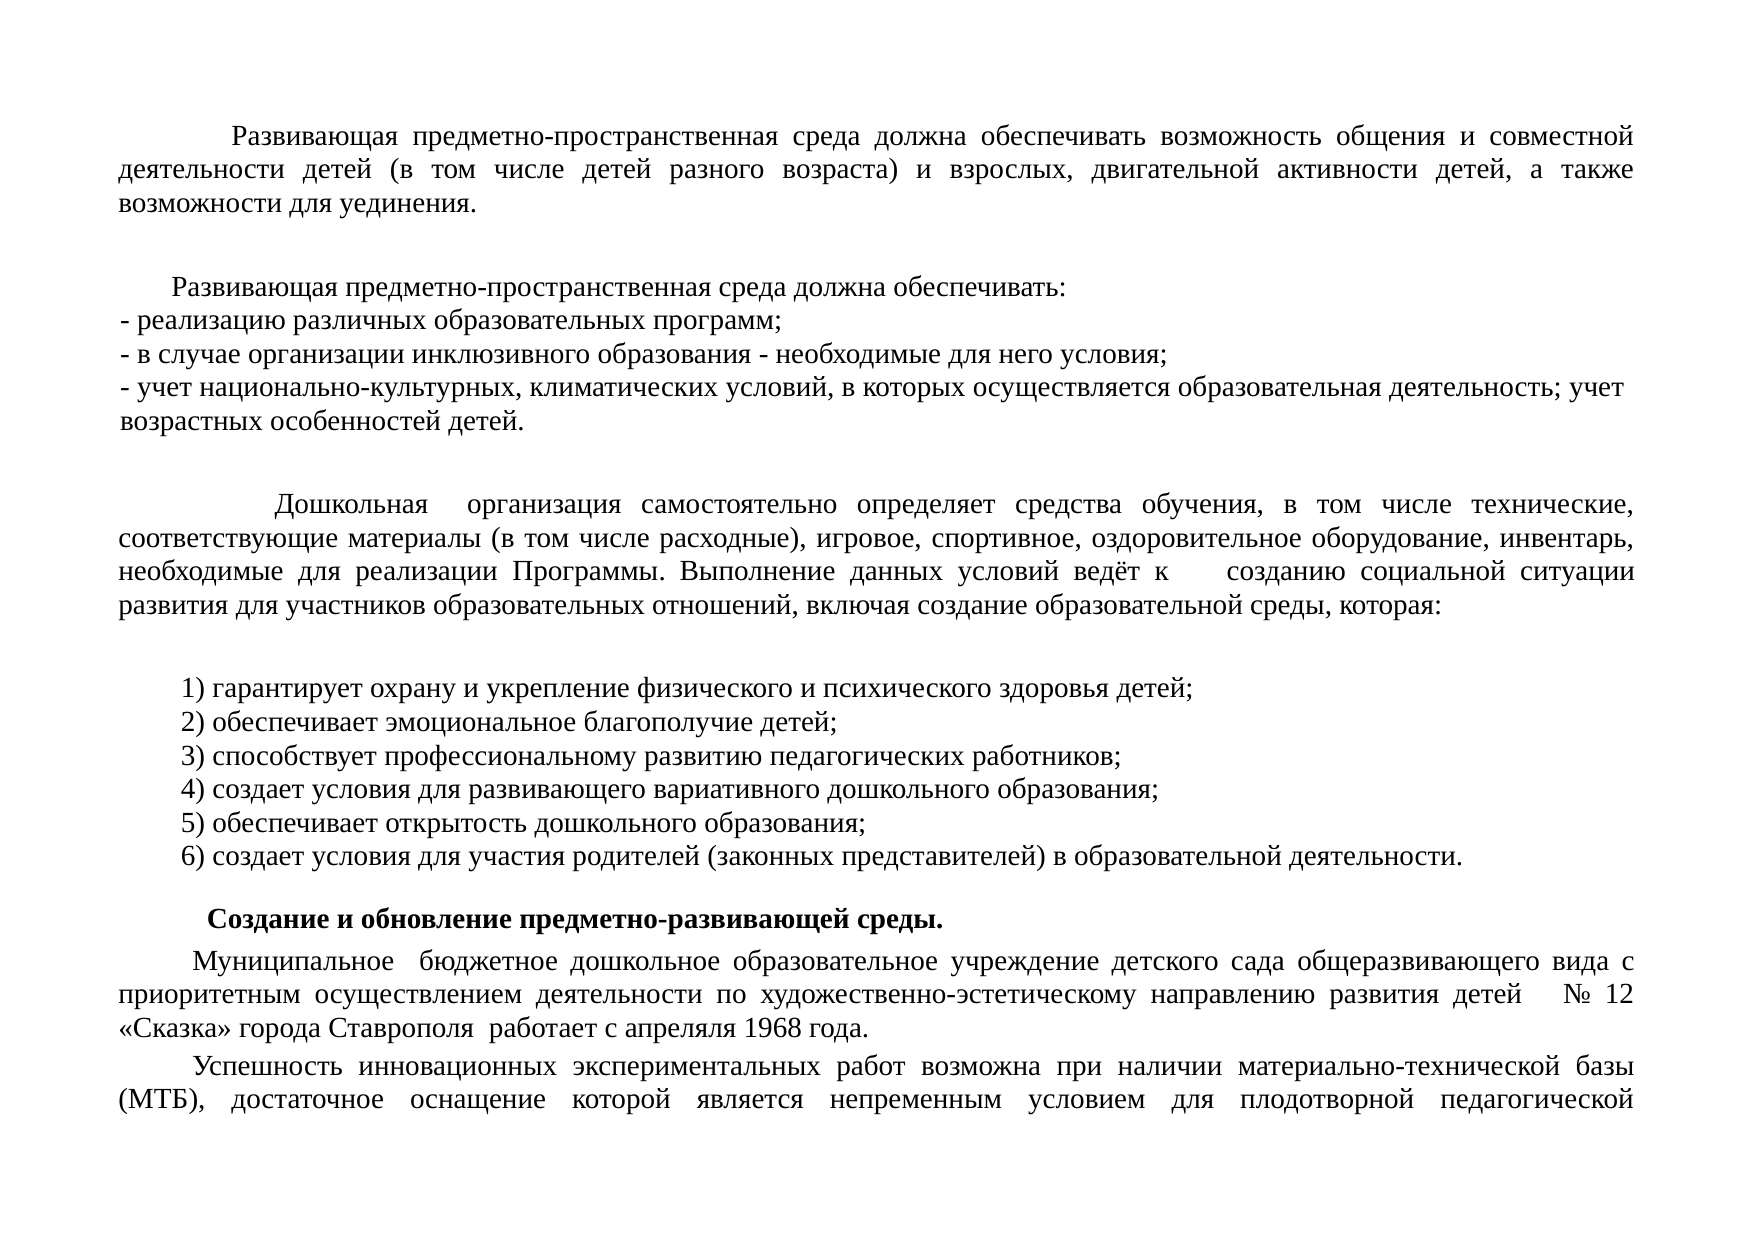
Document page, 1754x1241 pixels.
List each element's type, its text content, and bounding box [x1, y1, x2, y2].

text Развивающая предметно-пространственная среда должна обеспечивать: - реализацию различных образовательных программ; - в случае организации инклюзивного образования - необходимые для него условия; - учет национально-культурных, климатических условий, в которых осуществляется образовательная деятельность; учет возрастных особенностей детей. [120, 269, 1636, 436]
text Развивающая предметно-пространственная среда должна обеспечивать возможность общения и совместной деятельности детей (в том числе детей разного возраста) и взрослых, двигательной активности детей, а также возможности для уединения. [118, 118, 1636, 219]
text Создание и обновление предметно-развивающей среды. [118, 901, 1636, 934]
text Дошкольная организация самостоятельно определяет средства обучения, в том числе технические, соответствующие материалы (в том числе расходные), игровое, спортивное, оздоровительное оборудование, инвентарь, необходимые для реализации Программы. Выполнение данных условий ведёт к созданию социальной ситуации развития для участников образовательных отношений, включая создание образовательной среды, которая: [118, 486, 1636, 621]
text Муниципальное бюджетное дошкольное образовательное учреждение детского сада общеразвивающего вида с приоритетным осуществлением деятельности по художественно-эстетическому направлению развития детей № 12 «Сказка» города Ставрополя работает с апреляля 1968 года. [118, 943, 1636, 1043]
text Успешность инновационных экспериментальных работ возможна при наличии материально-технической базы (МТБ), достаточное оснащение которой является непременным условием для плодотворной педагогической [118, 1048, 1636, 1115]
text 1) гарантирует охрану и укрепление физического и психического здоровья детей; 2) обеспечивает эмоциональное благополучие детей; 3) способствует профессиональному развитию педагогических работников; 4) создает условия для развивающего вариативного дошкольного образования; 5) обеспечивает открытость дошкольного образования; 6) создает условия для участия родителей (законных представителей) в образовательной деятельности. [181, 671, 1636, 872]
